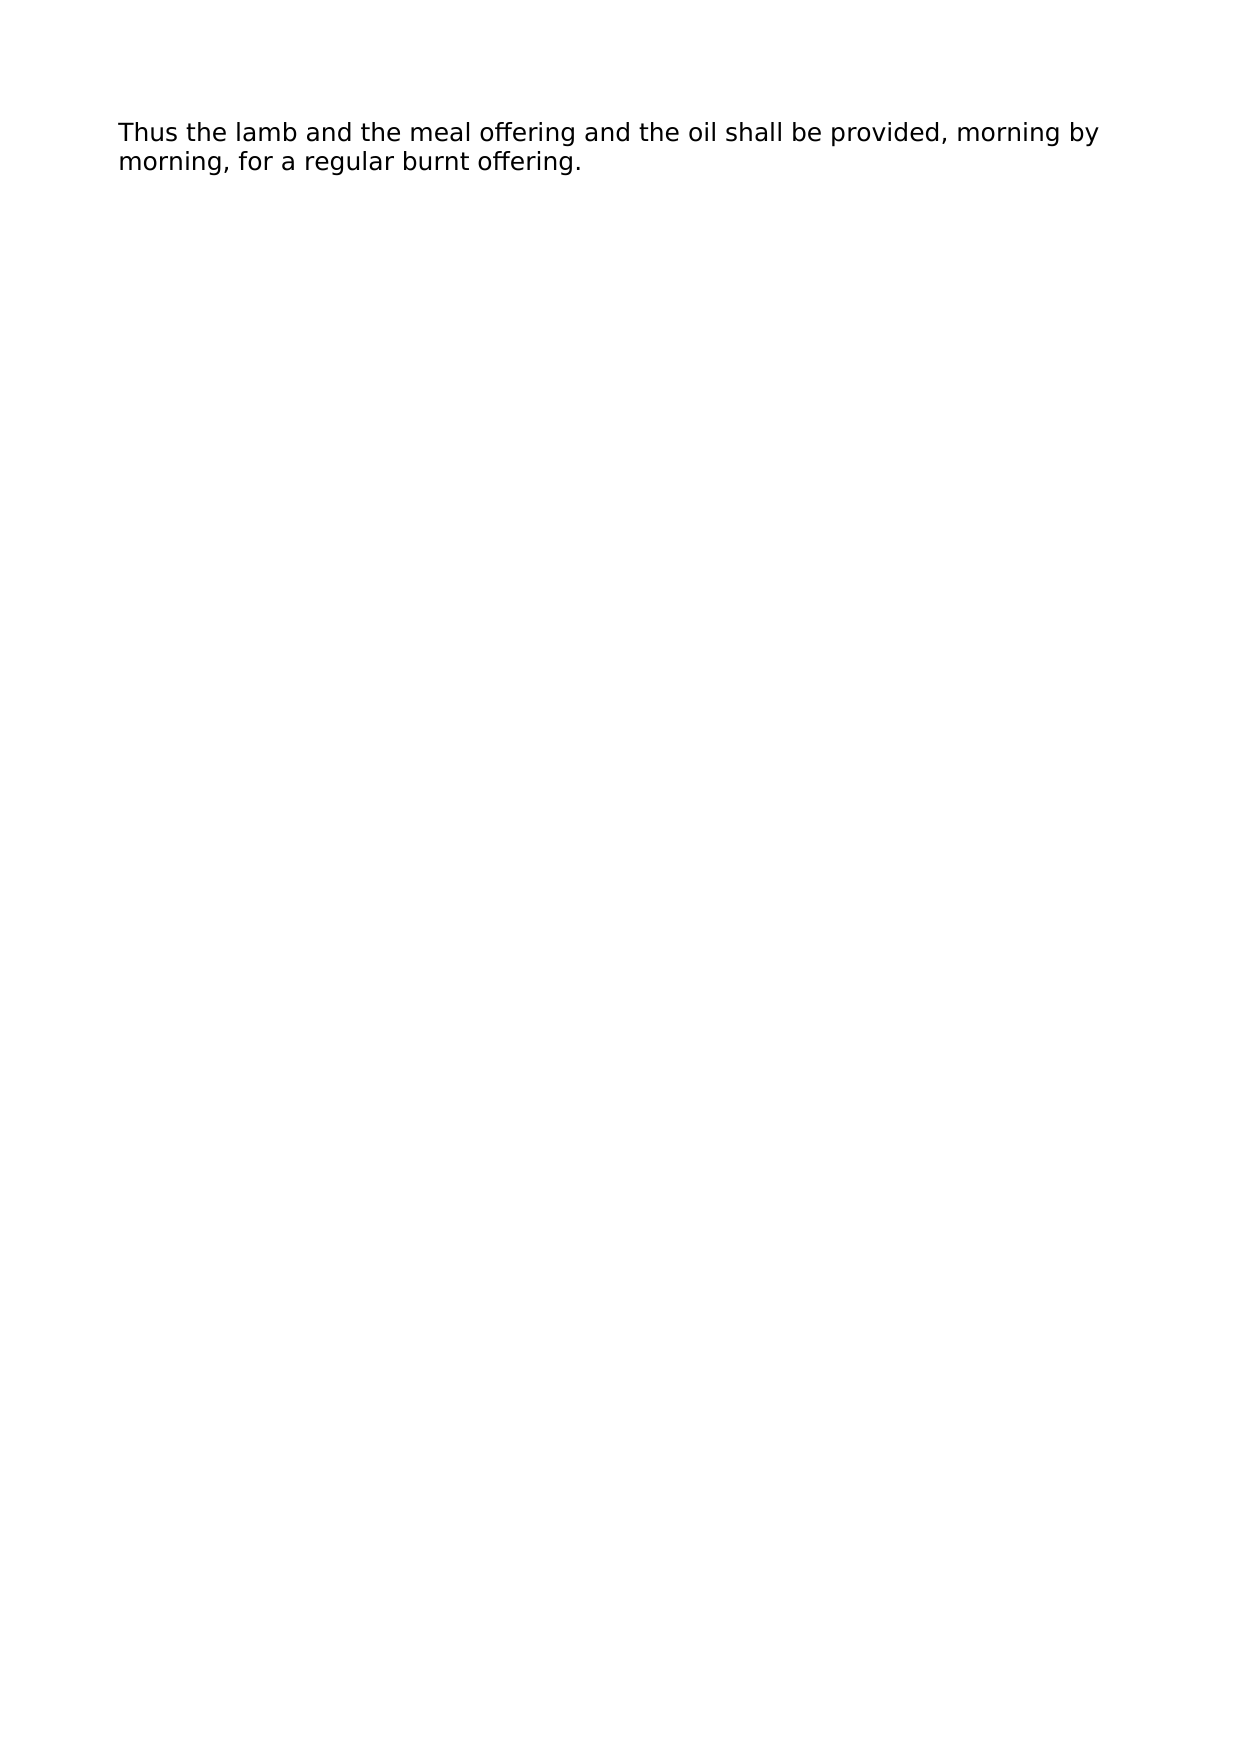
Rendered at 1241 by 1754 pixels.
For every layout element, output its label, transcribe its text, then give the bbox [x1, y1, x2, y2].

text Thus the lamb and the meal offering and the oil shall be provided, morning by morning, for a regular burnt offering. [118, 118, 1122, 176]
